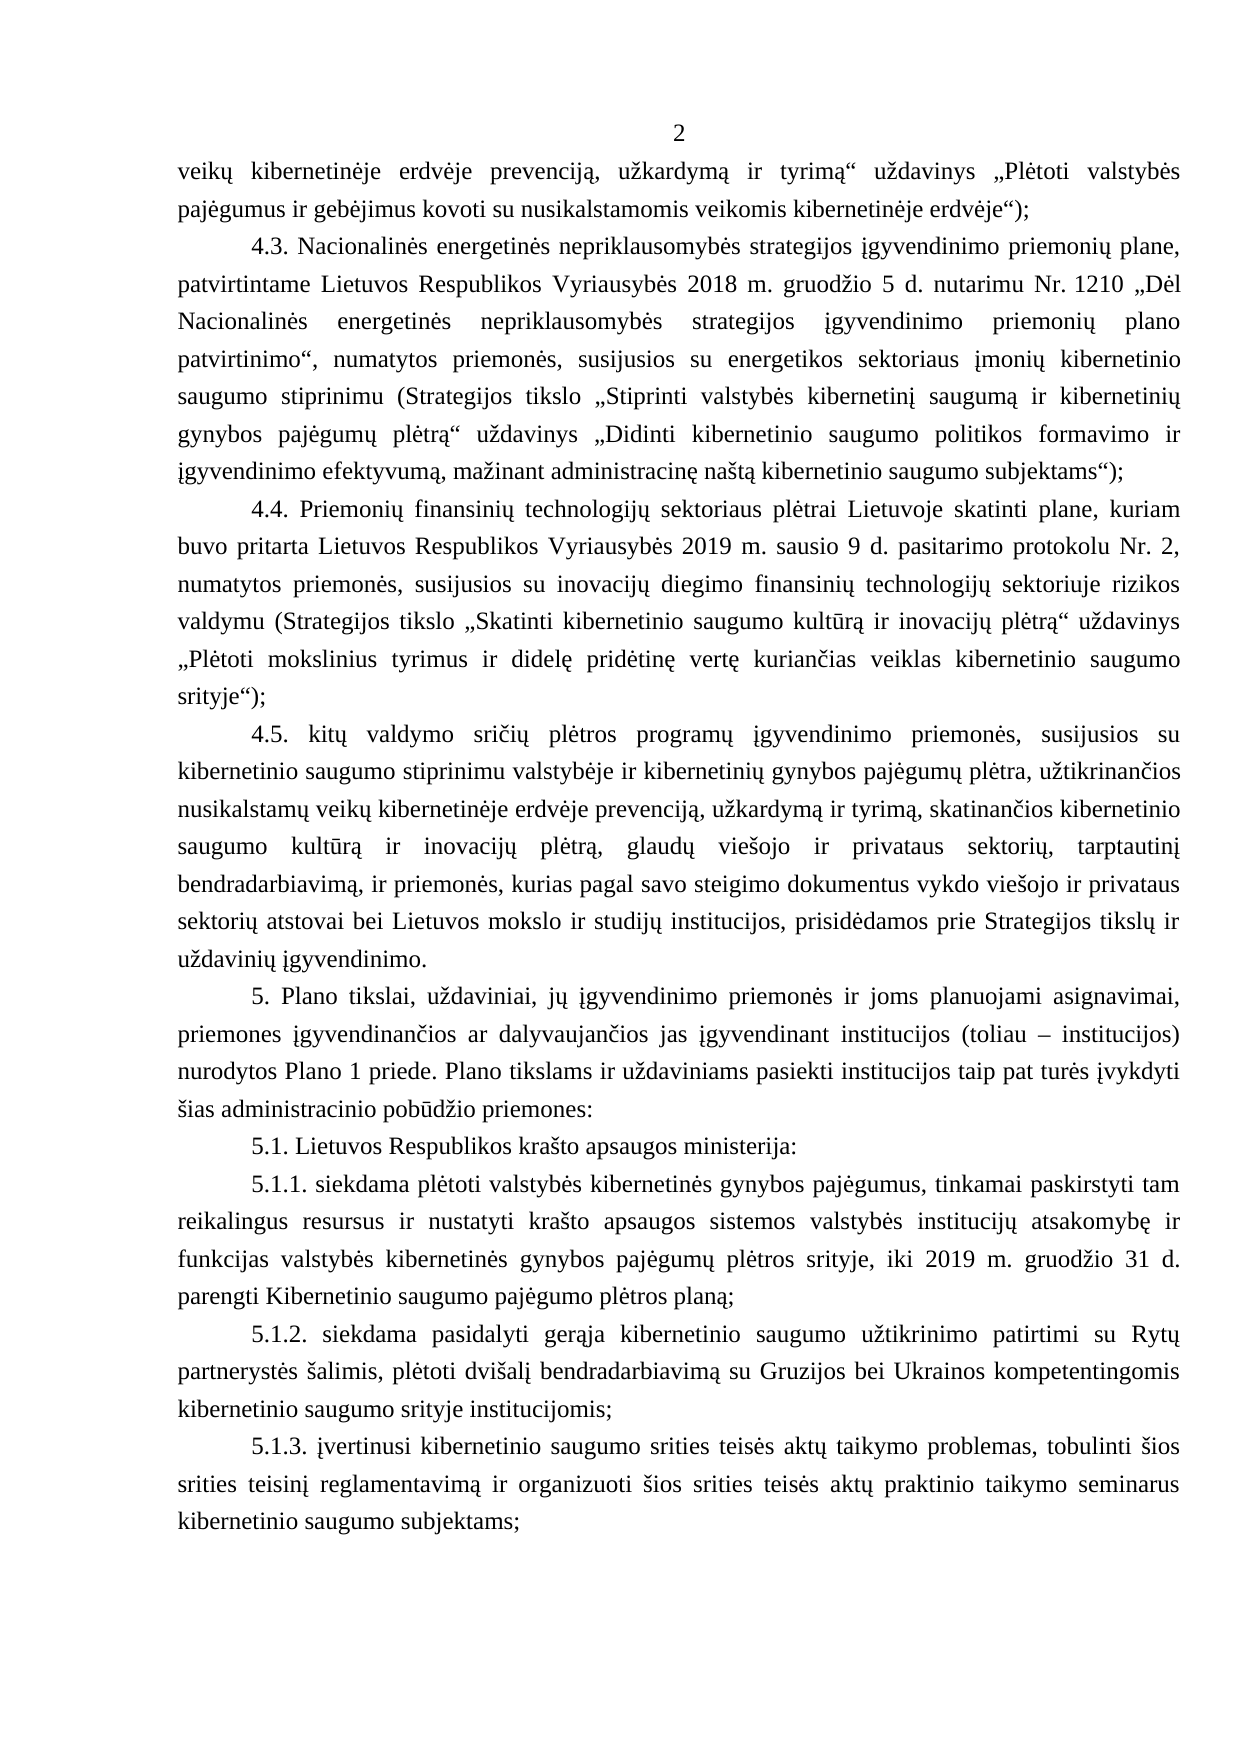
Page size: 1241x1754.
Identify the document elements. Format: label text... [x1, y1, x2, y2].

text 5. Plano tikslai, uždaviniai, jų įgyvendinimo priemonės ir joms planuojami asignavimai, priemones įgyvendinančios ar dalyvaujančios jas įgyvendinant institucijos (toliau – institucijos) nurodytos Plano 1 priede. Plano tikslams ir uždaviniams pasiekti institucijos taip pat turės įvykdyti šias administracinio pobūdžio priemones: [177, 973, 1181, 1123]
text 5.1.2. siekdama pasidalyti gerąja kibernetinio saugumo užtikrinimo patirtimi su Rytų partnerystės šalimis, plėtoti dvišalį bendradarbiavimą su Gruzijos bei Ukrainos kompetentingomis kibernetinio saugumo srityje institucijomis; [177, 1310, 1181, 1423]
text veikų kibernetinėje erdvėje prevenciją, užkardymą ir tyrimą“ uždavinys „Plėtoti valstybės pajėgumus ir gebėjimus kovoti su nusikalstamomis veikomis kibernetinėje erdvėje“); [177, 148, 1181, 223]
text 5.1. Lietuvos Respublikos krašto apsaugos ministerija: [177, 1123, 1181, 1160]
text 5.1.1. siekdama plėtoti valstybės kibernetinės gynybos pajėgumus, tinkamai paskirstyti tam reikalingus resursus ir nustatyti krašto apsaugos sistemos valstybės institucijų atsakomybę ir funkcijas valstybės kibernetinės gynybos pajėgumų plėtros srityje, iki 2019 m. gruodžio 31 d. parengti Kibernetinio saugumo pajėgumo plėtros planą; [177, 1160, 1181, 1310]
text 5.1.3. įvertinusi kibernetinio saugumo srities teisės aktų taikymo problemas, tobulinti šios srities teisinį reglamentavimą ir organizuoti šios srities teisės aktų praktinio taikymo seminarus kibernetinio saugumo subjektams; [177, 1423, 1181, 1535]
text 4.5. kitų valdymo sričių plėtros programų įgyvendinimo priemonės, susijusios su kibernetinio saugumo stiprinimu valstybėje ir kibernetinių gynybos pajėgumų plėtra, užtikrinančios nusikalstamų veikų kibernetinėje erdvėje prevenciją, užkardymą ir tyrimą, skatinančios kibernetinio saugumo kultūrą ir inovacijų plėtrą, glaudų viešojo ir privataus sektorių, tarptautinį bendradarbiavimą, ir priemonės, kurias pagal savo steigimo dokumentus vykdo viešojo ir privataus sektorių atstovai bei Lietuvos mokslo ir studijų institucijos, prisidėdamos prie Strategijos tikslų ir uždavinių įgyvendinimo. [177, 710, 1181, 973]
text 4.3. Nacionalinės energetinės nepriklausomybės strategijos įgyvendinimo priemonių plane, patvirtintame Lietuvos Respublikos Vyriausybės 2018 m. gruodžio 5 d. nutarimu Nr. 1210 „Dėl Nacionalinės energetinės nepriklausomybės strategijos įgyvendinimo priemonių plano patvirtinimo“, numatytos priemonės, susijusios su energetikos sektoriaus įmonių kibernetinio saugumo stiprinimu (Strategijos tikslo „Stiprinti valstybės kibernetinį saugumą ir kibernetinių gynybos pajėgumų plėtrą“ uždavinys „Didinti kibernetinio saugumo politikos formavimo ir įgyvendinimo efektyvumą, mažinant administracinę naštą kibernetinio saugumo subjektams“); [177, 223, 1181, 485]
text 4.4. Priemonių finansinių technologijų sektoriaus plėtrai Lietuvoje skatinti plane, kuriam buvo pritarta Lietuvos Respublikos Vyriausybės 2019 m. sausio 9 d. pasitarimo protokolu Nr. 2, numatytos priemonės, susijusios su inovacijų diegimo finansinių technologijų sektoriuje rizikos valdymu (Strategijos tikslo „Skatinti kibernetinio saugumo kultūrą ir inovacijų plėtrą“ uždavinys „Plėtoti mokslinius tyrimus ir didelę pridėtinę vertę kuriančias veiklas kibernetinio saugumo srityje“); [177, 485, 1181, 710]
